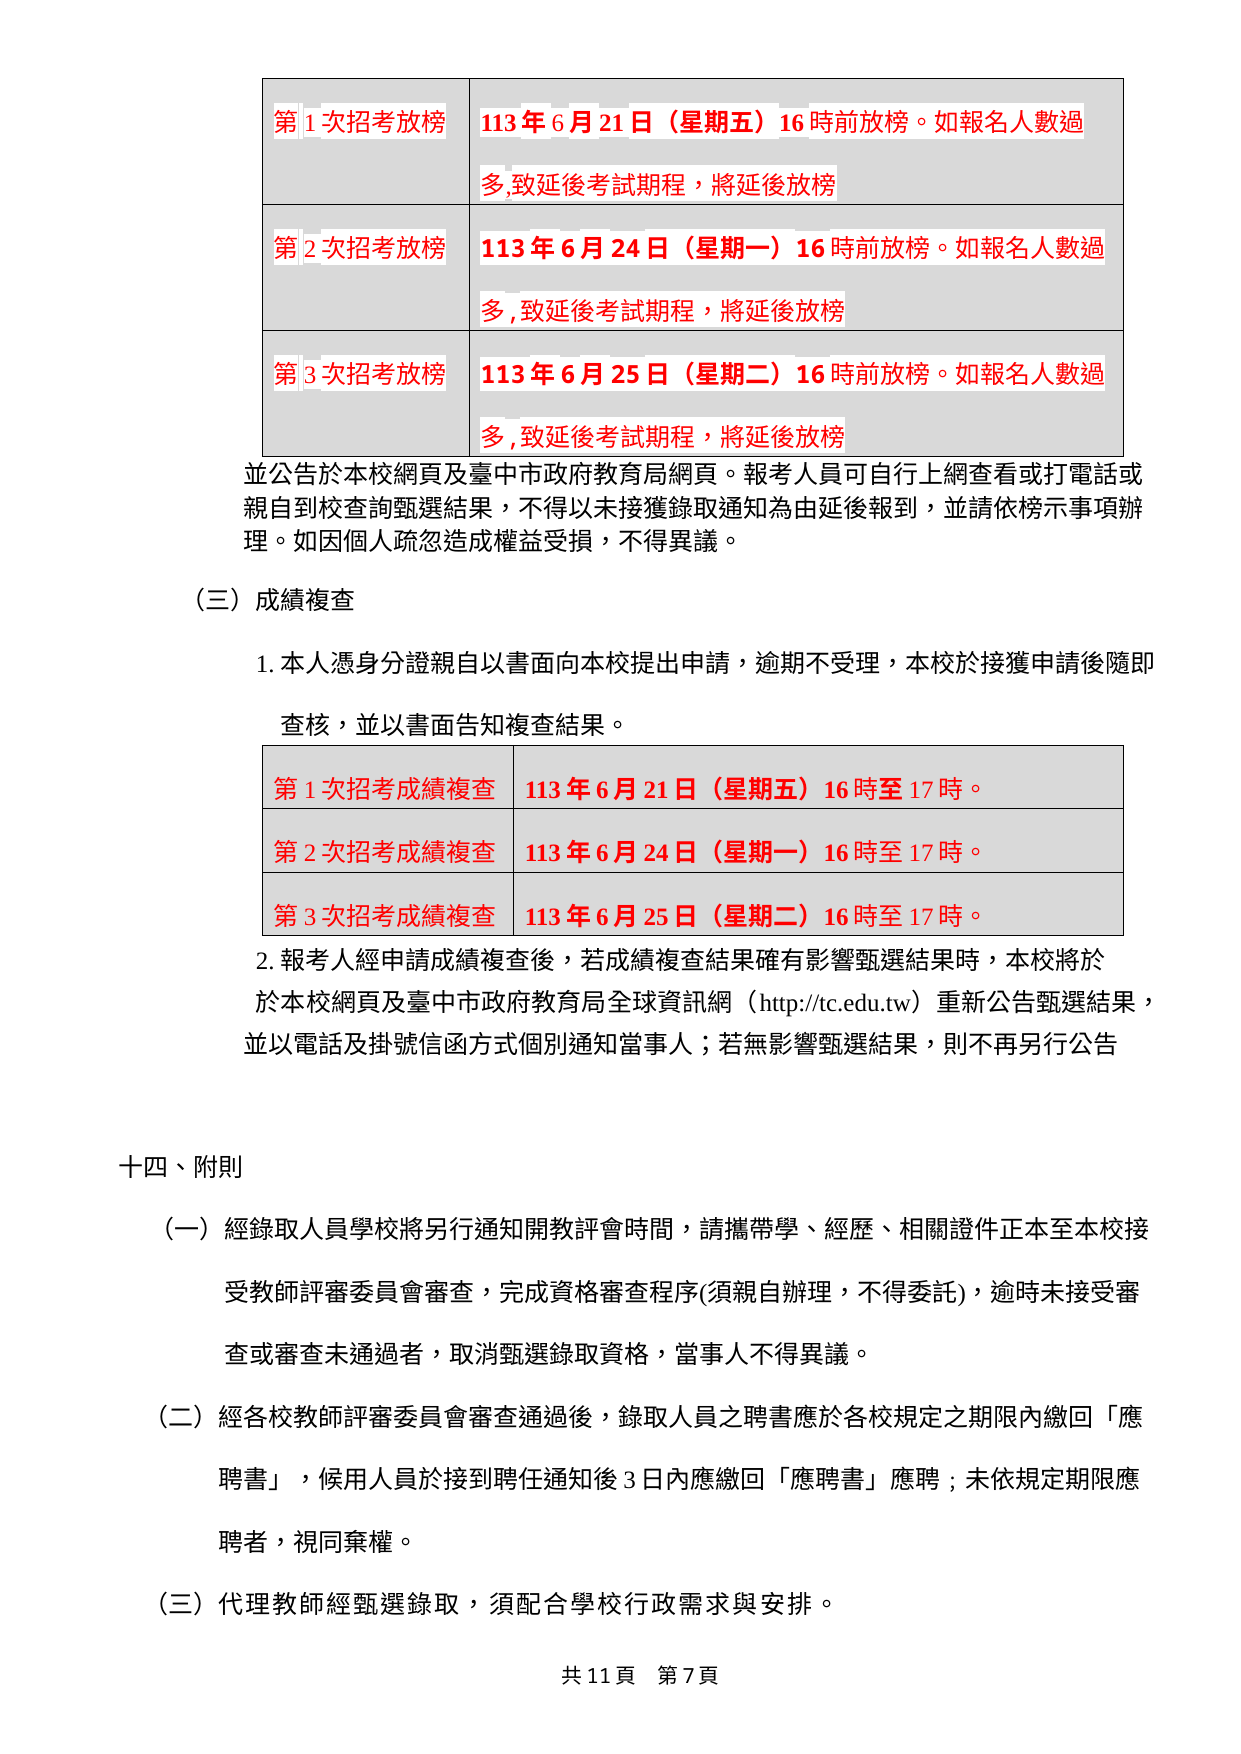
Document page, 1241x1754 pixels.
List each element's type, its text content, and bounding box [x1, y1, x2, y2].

text 並公告於本校網頁及臺中市政府教育局網頁。報考人員可自行上網查看或打電話或親自到校查詢甄選結果，不得以未接獲錄取通知為由延後報到，並請依榜示事項辦理。如因個人疏忽造成權益受損，不得異議。 [243, 457, 1162, 557]
text 十四、附則 [118, 1124, 1162, 1186]
table_cell 第3次招考成績複查 [263, 873, 513, 935]
table_cell 113年6月25日（星期二）16時至17時。 [514, 873, 1123, 935]
text 2. 報考人經申請成績複查後，若成績複查結果確有影響甄選結果時，本校將於 [118, 936, 1162, 978]
table_cell 113年6月25日（星期二）16時前放榜。如報名人數過多,致延後考試期程，將延後放榜 [470, 331, 1123, 456]
table_cell 第2次招考成績複查 [263, 809, 513, 872]
table_header 113年6月21日（星期五）16時至17時。 [514, 746, 1123, 808]
text （三）代理教師經甄選錄取，須配合學校行政需求與安排。 [118, 1561, 1162, 1624]
table_cell 113年6月24日（星期一）16時至17時。 [514, 809, 1123, 872]
text （二）經各校教師評審委員會審查通過後，錄取人員之聘書應於各校規定之期限內繳回「應聘書」，候用人員於接到聘任通知後3日內應繳回「應聘書」應聘﹔未依規定期限應聘者，視同棄權。 [143, 1374, 1162, 1561]
text （三）成績複查 [181, 557, 1162, 620]
table_header 第1次招考放榜 [263, 79, 469, 204]
text （一）經錄取人員學校將另行通知開教評會時間，請攜帶學、經歷、相關證件正本至本校接受教師評審委員會審查，完成資格審查程序(須親自辦理，不得委託)，逾時未接受審查或審查未通過者，取消甄選錄取資格，當事人不得異議。 [149, 1186, 1162, 1374]
table_cell 113年6月24日（星期一）16時前放榜。如報名人數過多,致延後考試期程，將延後放榜 [470, 205, 1123, 330]
table_cell 第2次招考放榜 [263, 205, 469, 330]
table_cell 第3次招考放榜 [263, 331, 469, 456]
table_header 113年6月21日（星期五）16時前放榜。如報名人數過多,致延後考試期程，將延後放榜 [470, 79, 1123, 204]
text 於本校網頁及臺中市政府教育局全球資訊網（http://tc.edu.tw）重新公告甄選結果，並以電話及掛號信函方式個別通知當事人；若無影響甄選結果，則不再另行公告 [243, 978, 1162, 1061]
table_header 第1次招考成績複查 [263, 746, 513, 808]
text 1. 本人憑身分證親自以書面向本校提出申請，逾期不受理，本校於接獲申請後隨即查核，並以書面告知複查結果。 [256, 620, 1162, 745]
